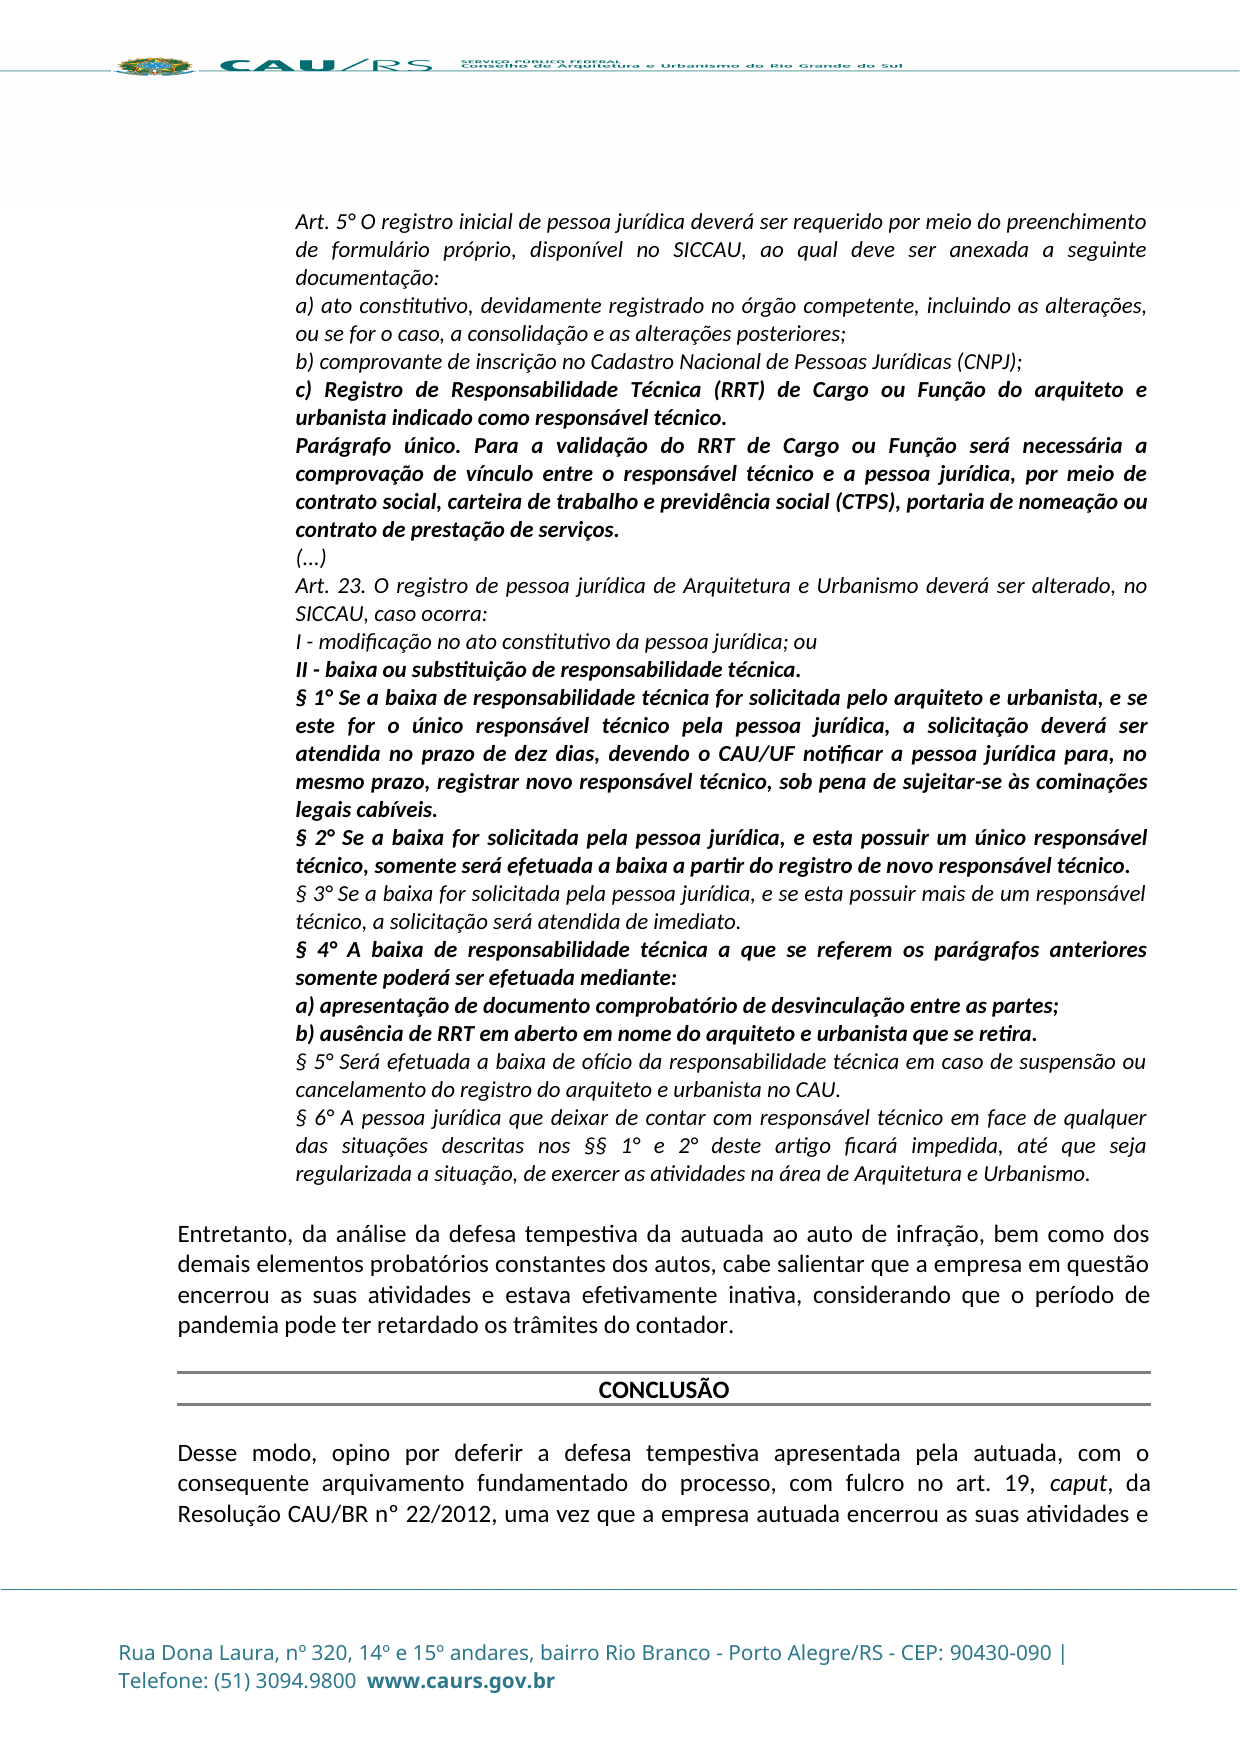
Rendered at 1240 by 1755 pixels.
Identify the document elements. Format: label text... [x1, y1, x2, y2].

text § 5° Será efetuada a baixa de ofício da responsabilidade técnica em caso de suspensão ou cancelamento do registro do arquiteto e urbanista no CAU. [295, 1047, 1151, 1103]
text Art. 5° O registro inicial de pessoa jurídica deverá ser requerido por meio do preenchimento de formulário próprio, disponível no SICCAU, ao qual deve ser anexada a seguinte documentação: [295, 207, 1151, 291]
text I - modificação no ato constitutivo da pessoa jurídica; ou [295, 627, 1151, 655]
text II - baixa ou substituição de responsabilidade técnica. [295, 655, 1151, 683]
text Parágrafo único. Para a validação do RRT de Cargo ou Função será necessária a comprovação de vínculo entre o responsável técnico e a pessoa jurídica, por meio de contrato social, carteira de trabalho e previdência social (CTPS), portaria de nomeação ou contrato de prestação de serviços. [295, 431, 1151, 543]
text § 6° A pessoa jurídica que deixar de contar com responsável técnico em face de qualquer das situações descritas nos §§ 1° e 2° deste artigo ficará impedida, até que seja regularizada a situação, de exercer as atividades na área de Arquitetura e Urbanismo. [295, 1103, 1151, 1187]
text c) Registro de Responsabilidade Técnica (RRT) de Cargo ou Função do arquiteto e urbanista indicado como responsável técnico. [295, 375, 1151, 431]
text (...) [295, 543, 1151, 571]
text § 3° Se a baixa for solicitada pela pessoa jurídica, e se esta possuir mais de um responsável técnico, a solicitação será atendida de imediato. [295, 879, 1151, 935]
text § 4° A baixa de responsabilidade técnica a que se referem os parágrafos anteriores somente poderá ser efetuada mediante: [295, 935, 1151, 991]
text b) ausência de RRT em aberto em nome do arquiteto e urbanista que se retira. [295, 1019, 1151, 1047]
text § 1° Se a baixa de responsabilidade técnica for solicitada pelo arquiteto e urbanista, e se este for o único responsável técnico pela pessoa jurídica, a solicitação deverá ser atendida no prazo de dez dias, devendo o CAU/UF notificar a pessoa jurídica para, no mesmo prazo, registrar novo responsável técnico, sob pena de sujeitar-se às cominações legais cabíveis. [295, 683, 1151, 823]
text a) ato constitutivo, devidamente registrado no órgão competente, incluindo as alterações, ou se for o caso, a consolidação e as alterações posteriores; [295, 291, 1151, 347]
text § 2° Se a baixa for solicitada pela pessoa jurídica, e esta possuir um único responsável técnico, somente será efetuada a baixa a partir do registro de novo responsável técnico. [295, 823, 1151, 879]
text a) apresentação de documento comprobatório de desvinculação entre as partes; [295, 991, 1151, 1019]
text b) comprovante de inscrição no Cadastro Nacional de Pessoas Jurídicas (CNPJ); [295, 347, 1151, 375]
text Art. 23. O registro de pessoa jurídica de Arquitetura e Urbanismo deverá ser alterado, no SICCAU, caso ocorra: [295, 571, 1151, 627]
text Desse modo, opino por deferir a defesa tempestiva apresentada pela autuada, com o consequente arquivamento fundamentado do processo, com fulcro no art. 19, caput, da Resolução CAU/BR nº 22/2012, uma vez que a empresa autuada encerrou as suas atividades e [177, 1437, 1151, 1528]
table_header CONCLUSÃO [177, 1374, 1151, 1403]
text Entretanto, da análise da defesa tempestiva da autuada ao auto de infração, bem como dos demais elementos probatórios constantes dos autos, cabe salientar que a empresa em questão encerrou as suas atividades e estava efetivamente inativa, considerando que o período de pandemia pode ter retardado os trâmites do contador. [177, 1218, 1151, 1340]
